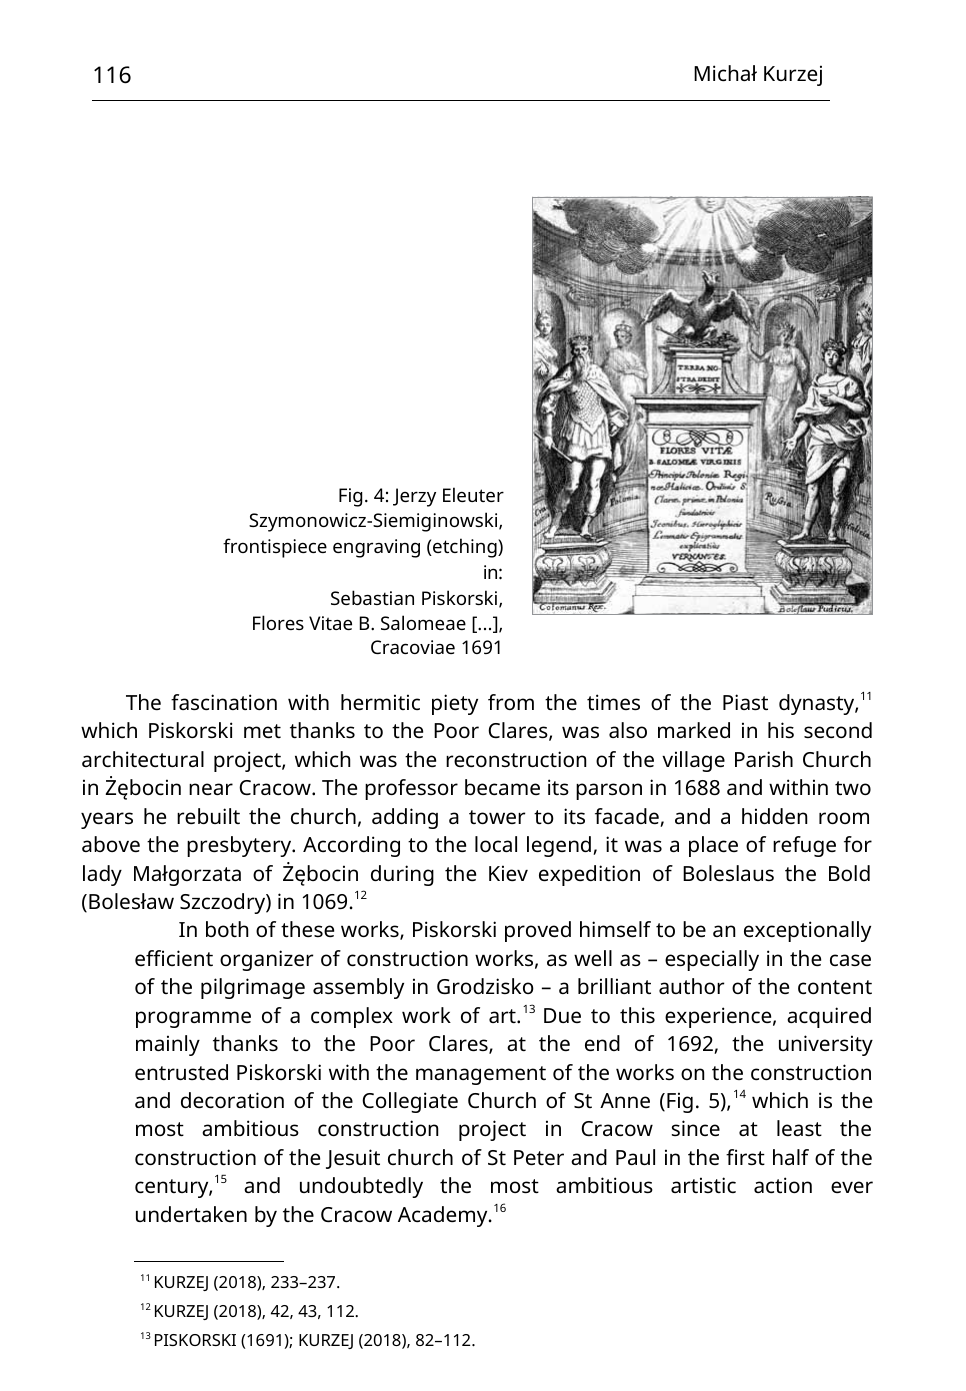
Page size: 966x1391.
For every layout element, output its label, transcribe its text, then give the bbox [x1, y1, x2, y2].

text 13 PISKORSKI (1691); KURZEJ (2018), 82–112. [140, 1328, 884, 1351]
subtitle The fascination with hermitic piety from the times of the Piast dynasty,11 which Piskorski met thanks to the Poor Clares, was also marked in his second architectural project, which was the reconstruction of the village Parish Church in Żębocin near Cracow. The professor became its parson in 1688 and within two years he rebuilt the church, adding a tower to its facade, and a hidden room above the presbytery. According to the local legend, it was a place of refuge for lady Małgorzata of Żębocin during the Kiev expedition of Boleslaus the Bold (Bolesław Szczodry) in 1069.12 [81, 688, 873, 916]
text Cracoviae 1691 [134, 636, 503, 659]
text 12 KURZEJ (2018), 42, 43, 112. [140, 1299, 884, 1322]
text In both of these works, Piskorski proved himself to be an exceptionally efficient organizer of construction works, as well as – especially in the case of the pilgrimage assembly in Grodzisko – a brilliant author of the content programme of a complex work of art.13 Due to this experience, acquired mainly thanks to the Poor Clares, at the end of 1692, the university entrusted Piskorski with the management of the works on the construction and decoration of the Collegiate Church of St Anne (Fig. 5),14 which is the most ambitious construction project in Cracow since at least the construction of the Jesuit church of St Peter and Paul in the first half of the century,15 and undoubtedly the most ambitious artistic action ever undertaken by the Cracow Academy.16 [134, 916, 873, 1228]
text 11 KURZEJ (2018), 233–237. [140, 1271, 884, 1293]
text Fig. 4: Jerzy Eleuter Szymonowicz-Siemiginowski, frontispiece engraving (etching) in: [200, 482, 503, 584]
text Sebastian Piskorski, Flores Vitae B. Salomeae [...], [246, 585, 503, 636]
